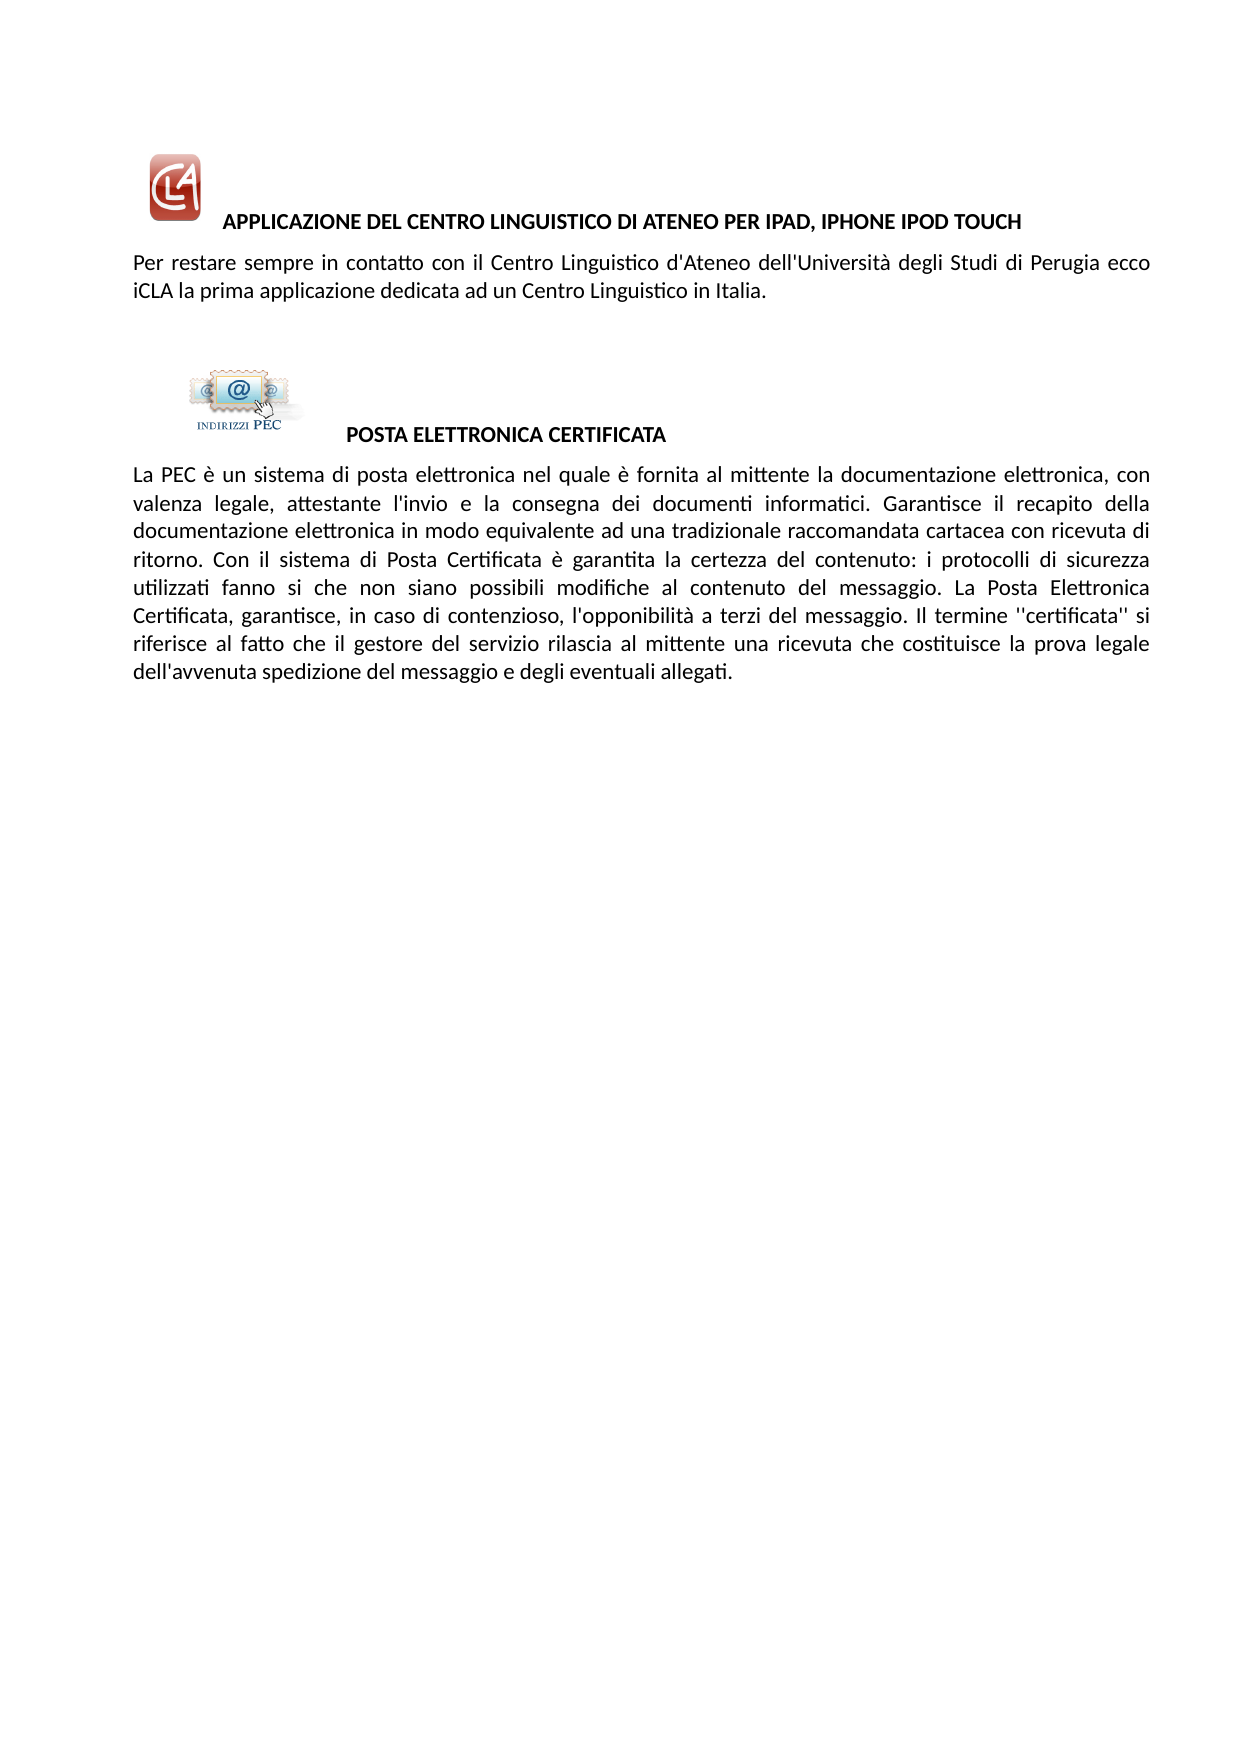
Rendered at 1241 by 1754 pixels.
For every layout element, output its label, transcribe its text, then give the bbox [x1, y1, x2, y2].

picture [149, 153, 201, 221]
text La PEC è un sistema di posta elettronica nel quale è fornita al mittente la documentazione elettronica, con valenza legale, attestante l'invio e la consegna dei documenti informatici. Garantisce il recapito della documentazione elettronica in modo equivalente ad una tradizionale raccomandata cartacea con ricevuta di ritorno. Con il sistema di Posta Certificata è garantita la certezza del contenuto: i protocolli di sicurezza utilizzati fanno si che non siano possibili modifiche al contenuto del messaggio. La Posta Elettronica Certificata, garantisce, in caso di contenzioso, l'opponibilità a terzi del messaggio. Il termine ''certificata'' si riferisce al fatto che il gestore del servizio rilascia al mittente una ricevuta che costituisce la prova legale dell'avvenuta spedizione del messaggio e degli eventuali allegati. [133, 461, 1152, 685]
text Per restare sempre in contatto con il Centro Linguistico d'Ateneo dell'Università degli Studi di Perugia ecco iCLA la prima applicazione dedicata ad un Centro Linguistico in Italia. [133, 248, 1152, 304]
picture [149, 366, 330, 434]
text applicazione del centro linguistico di ateneo per ipad, iphone ipod touch [133, 144, 1152, 235]
text POSTA ELETTRONICA CERTIFICATA [133, 357, 1152, 448]
